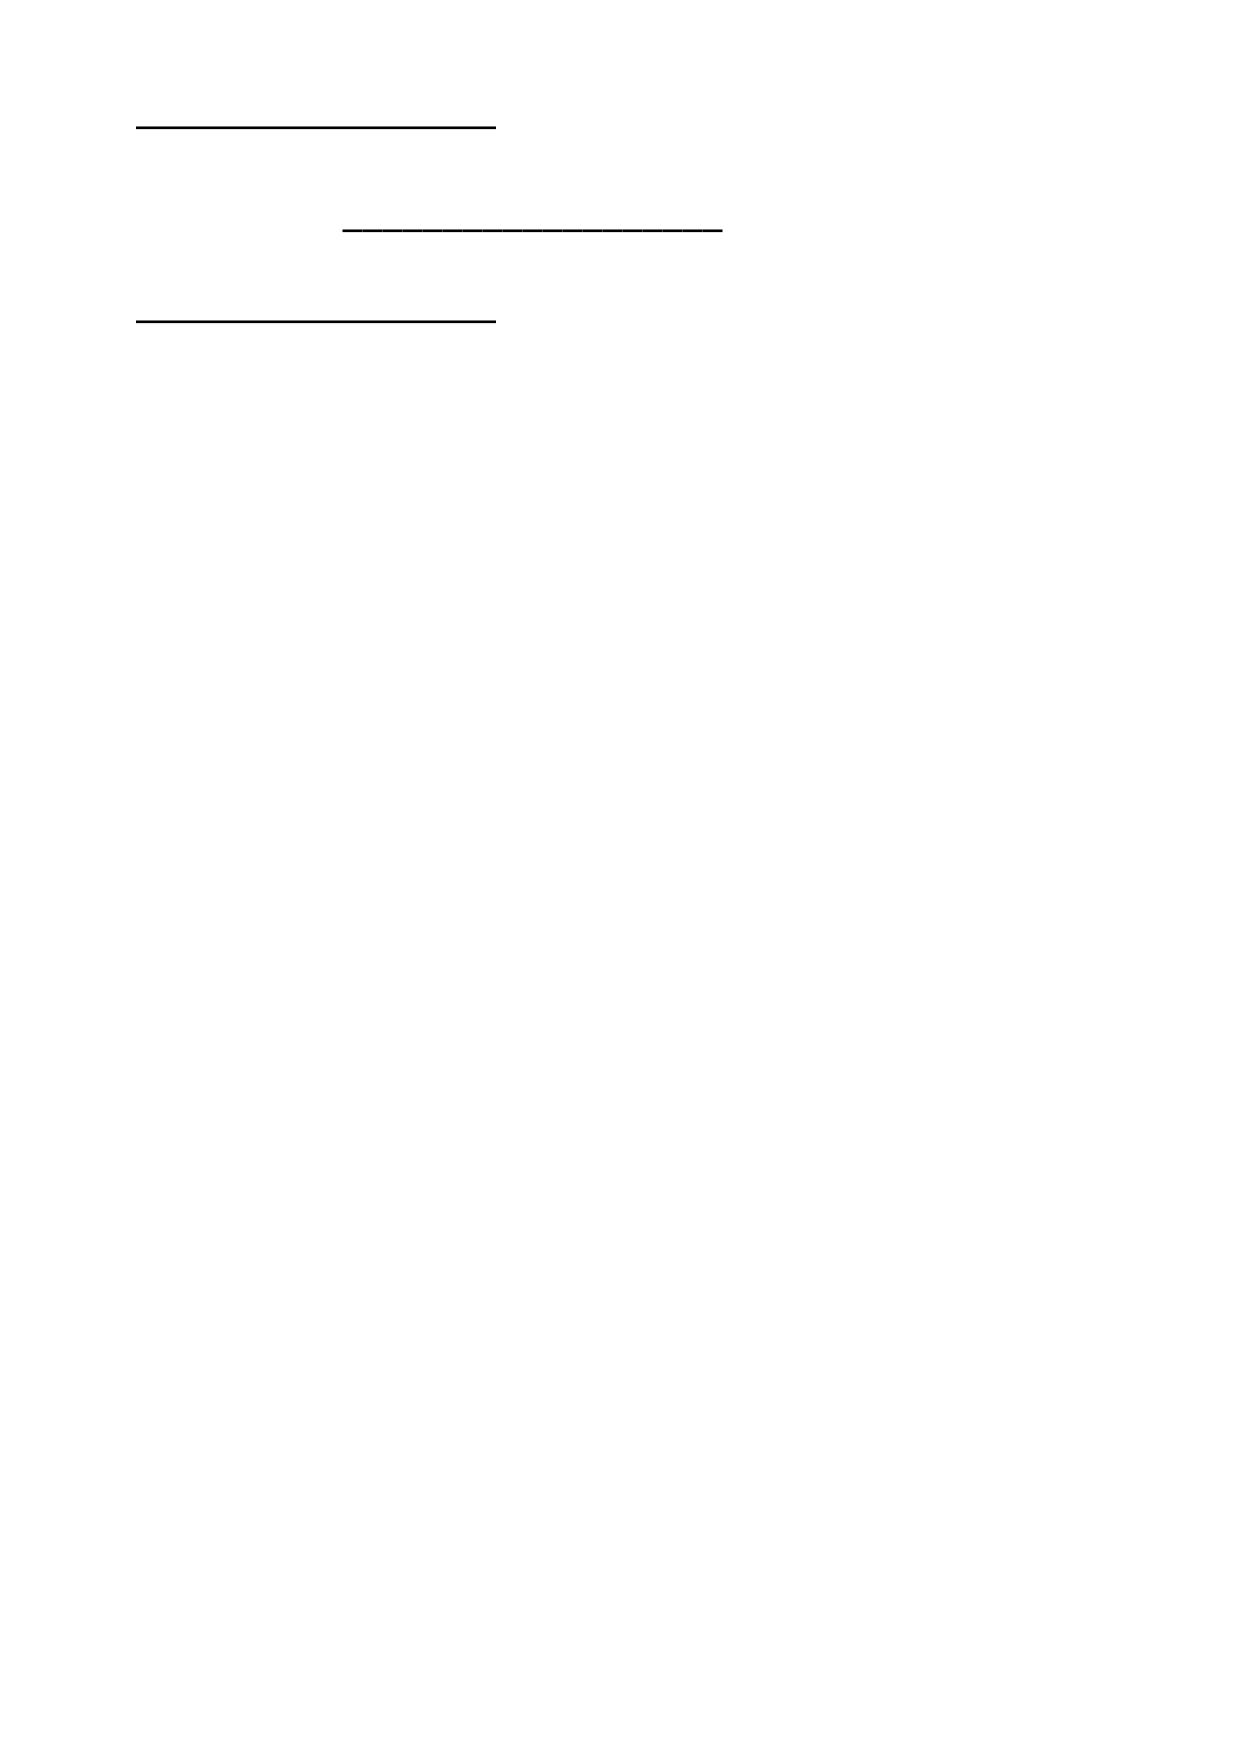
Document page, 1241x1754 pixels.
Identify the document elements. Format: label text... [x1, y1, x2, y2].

text ___________________ __________________ [136, 192, 1122, 328]
text __________________ [136, 89, 1122, 134]
